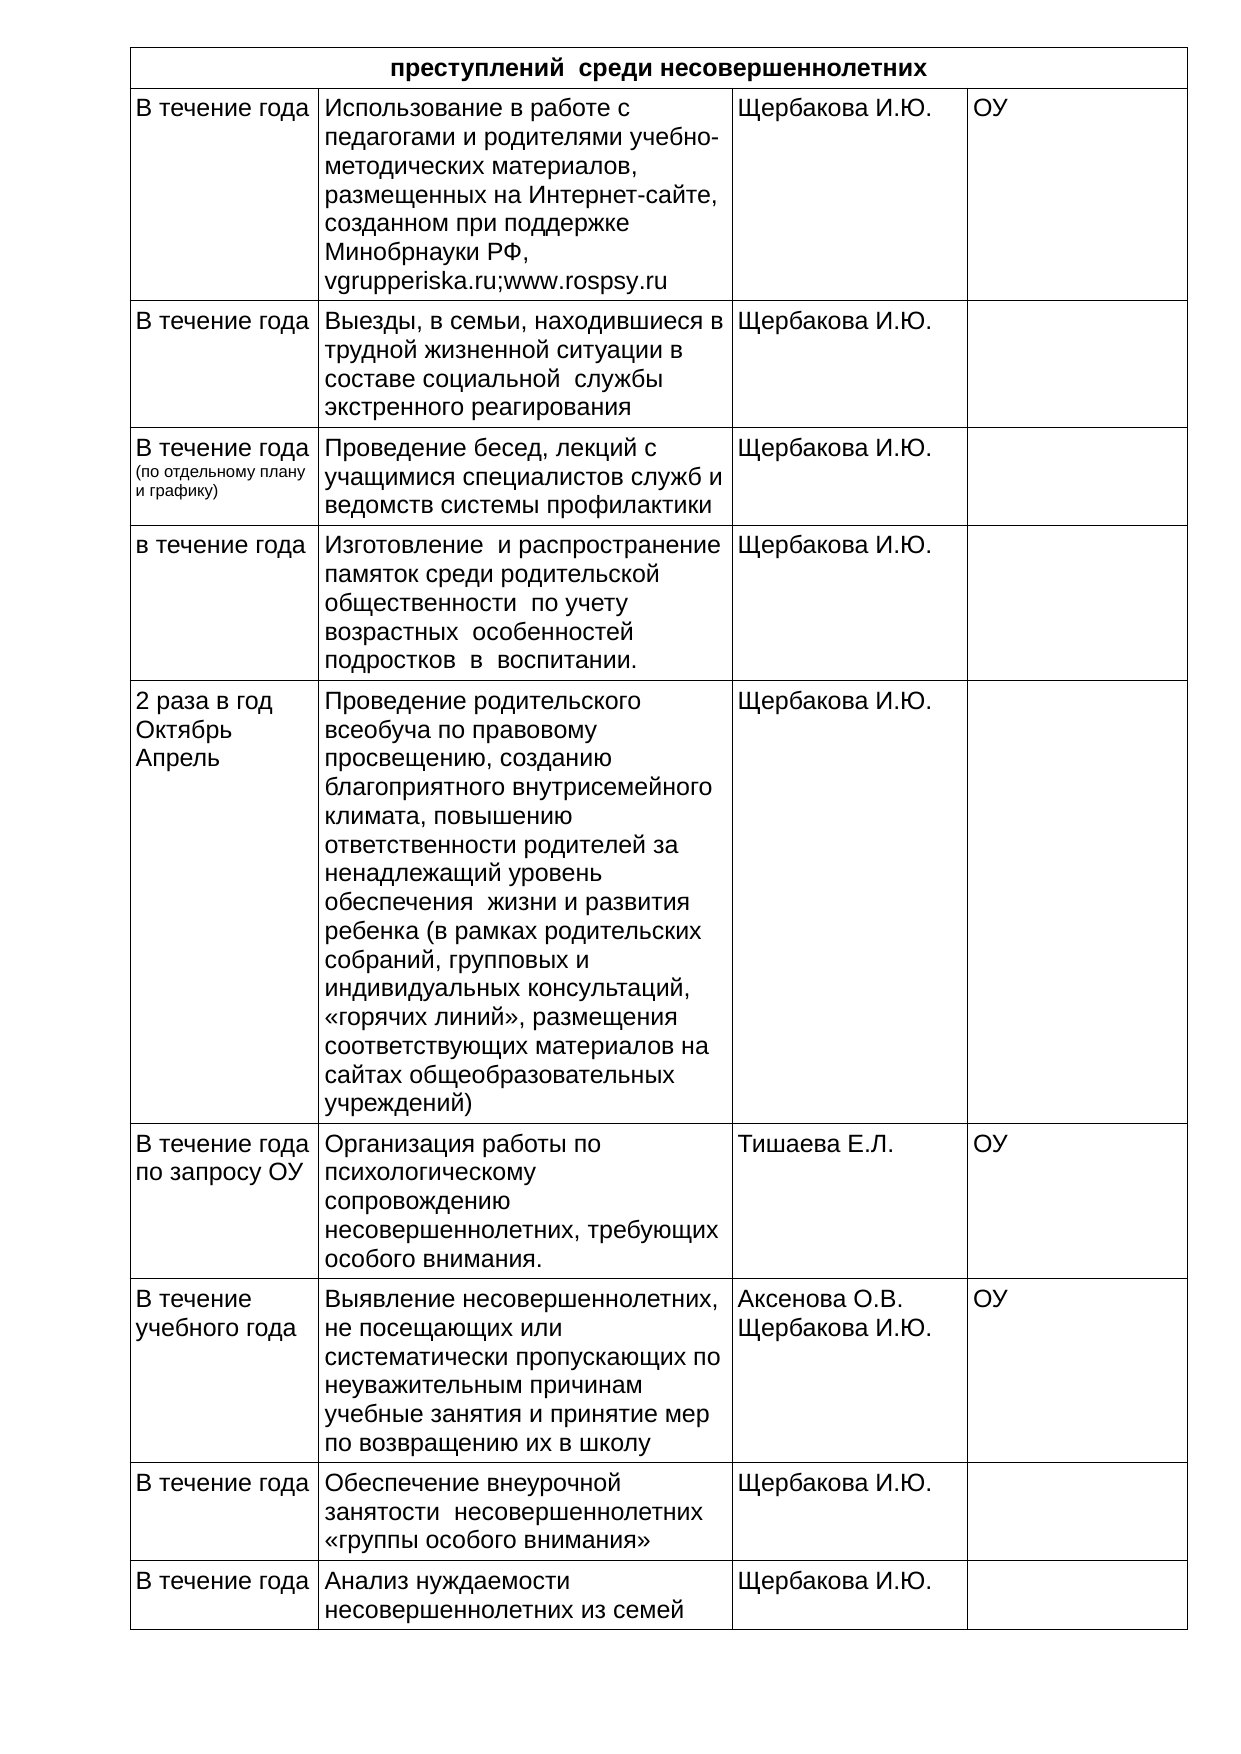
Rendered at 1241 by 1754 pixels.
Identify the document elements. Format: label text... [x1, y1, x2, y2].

table_cell ОУ [968, 1279, 1187, 1462]
table_cell в течение года [131, 526, 318, 680]
table_cell Обеспечение внеурочной занятости несовершеннолетних «группы особого внимания» [319, 1463, 732, 1560]
table_cell [968, 526, 1187, 680]
table_cell В течение года [131, 1561, 318, 1629]
table_cell Тишаева Е.Л. [733, 1124, 967, 1278]
table_cell Щербакова И.Ю. [733, 428, 967, 525]
table_cell Изготовление и распространение памяток среди родительской общественности по учету возрастных особенностей подростков в воспитании. [319, 526, 732, 680]
table_cell Щербакова И.Ю. [733, 526, 967, 680]
table_cell Анализ нуждаемости несовершеннолетних из семей [319, 1561, 732, 1629]
table_cell Аксенова О.В. Щербакова И.Ю. [733, 1279, 967, 1462]
table_cell Щербакова И.Ю. [733, 301, 967, 427]
table_cell Щербакова И.Ю. [733, 1463, 967, 1560]
table_cell Щербакова И.Ю. [733, 89, 967, 300]
table_cell В течение года (по отдельному плану и графику) [131, 428, 318, 525]
table_cell Проведение бесед, лекций с учащимися специалистов служб и ведомств системы профилактики [319, 428, 732, 525]
table_cell Использование в работе с педагогами и родителями учебно-методических материалов, размещенных на Интернет-сайте, созданном при поддержке Минобрнауки РФ, vgrupperiska.ru;www.rospsy.ru [319, 89, 732, 300]
table_cell Щербакова И.Ю. [733, 681, 967, 1123]
table_cell В течение года по запросу ОУ [131, 1124, 318, 1278]
table_cell [968, 1463, 1187, 1560]
table_cell В течение года [131, 1463, 318, 1560]
table_cell Выезды, в семьи, находившиеся в трудной жизненной ситуации в составе социальной службы экстренного реагирования [319, 301, 732, 427]
table_cell [968, 681, 1187, 1123]
table_cell В течение учебного года [131, 1279, 318, 1462]
table_cell Организация работы по психологическому сопровождению несовершеннолетних, требующих особого внимания. [319, 1124, 732, 1278]
table_cell Проведение родительского всеобуча по правовому просвещению, созданию благоприятного внутрисемейного климата, повышению ответственности родителей за ненадлежащий уровень обеспечения жизни и развития ребенка (в рамках родительских собраний, групповых и индивидуальных консультаций, «горячих линий», размещения соответствующих материалов на сайтах общеобразовательных учреждений) [319, 681, 732, 1123]
table_cell ОУ [968, 89, 1187, 300]
table_cell Щербакова И.Ю. [733, 1561, 967, 1629]
table_cell ОУ [968, 1124, 1187, 1278]
table_cell 2 раза в год Октябрь Апрель [131, 681, 318, 1123]
table_cell [968, 428, 1187, 525]
table_cell [968, 1561, 1187, 1629]
table_cell В течение года [131, 301, 318, 427]
table_cell [968, 301, 1187, 427]
table_cell В течение года [131, 89, 318, 300]
table_cell Выявление несовершеннолетних, не посещающих или систематически пропускающих по неуважительным причинам учебные занятия и принятие мер по возвращению их в школу [319, 1279, 732, 1462]
table_cell преступлений среди несовершеннолетних [131, 48, 1187, 87]
